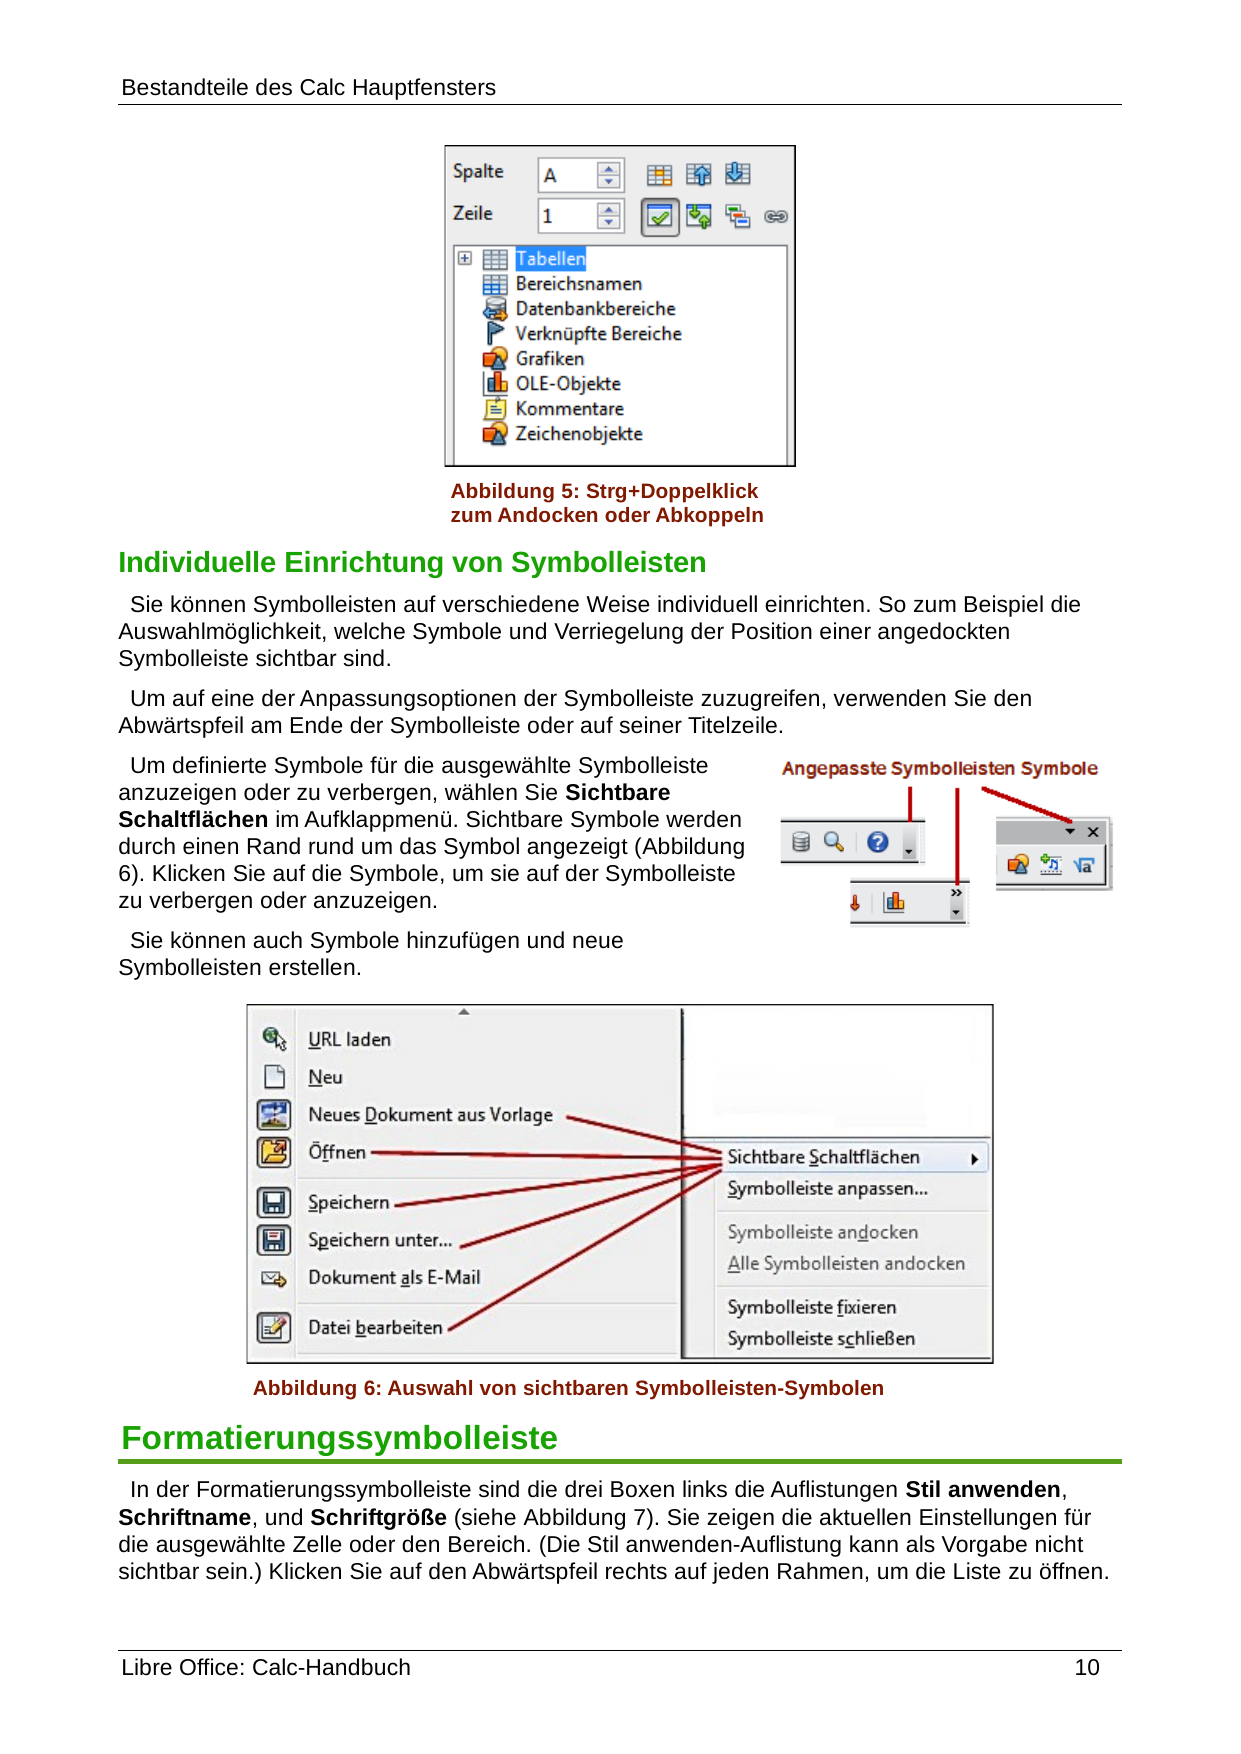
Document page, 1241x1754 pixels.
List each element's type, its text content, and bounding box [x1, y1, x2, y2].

picture [246, 1004, 994, 1364]
text Um definierte Symbole für die ausgewählte Symbolleiste anzuzeigen oder zu verbergen, wählen Sie Sichtbare Schaltflächen im Aufklappmenü. Sichtbare Symbole werden durch einen Rand rund um das Symbol angezeigt (Abbildung 6). Klicken Sie auf die Symbole, um sie auf der Symbolleiste zu verbergen oder anzuzeigen. [118, 751, 777, 913]
subtitle Formatierungssymbolleiste [118, 998, 1122, 1459]
text In der Formatierungssymbolleiste sind die drei Boxen links die Auflistungen Stil anwenden, Schriftname, und Schriftgröße (siehe Abbildung 7). Sie zeigen die aktuellen Einstellungen für die ausgewählte Zelle oder den Bereich. (Die Stil anwenden-Auflistung kann als Vorgabe nicht sichtbar sein.) Klicken Sie auf den Abwärtspfeil rechts auf jeden Rahmen, um die Liste zu öffnen. [118, 1476, 1122, 1584]
picture [777, 751, 1117, 933]
text Abbildung 5: Strg+Doppelklick zum Andocken oder Abkoppeln [450, 467, 790, 527]
subtitle Individuelle Einrichtung von Symbolleisten [118, 133, 1122, 578]
text Sie können Symbolleisten auf verschiedene Weise individuell einrichten. So zum Beispiel die Auswahlmöglichkeit, welche Symbole und Verriegelung der Position einer angedockten Symbolleiste sichtbar sind. [118, 591, 1122, 672]
text Abbildung 6: Auswahl von sichtbaren Symbolleisten-Symbolen [253, 1364, 988, 1400]
text Sie können auch Symbole hinzufügen und neue Symbolleisten erstellen. [118, 926, 1122, 980]
text Um auf eine der Anpassungsoptionen der Symbolleiste zuzugreifen, verwenden Sie den Abwärtspfeil am Ende der Symbolleiste oder auf seiner Titelzeile. [118, 684, 1122, 738]
picture [444, 145, 796, 467]
